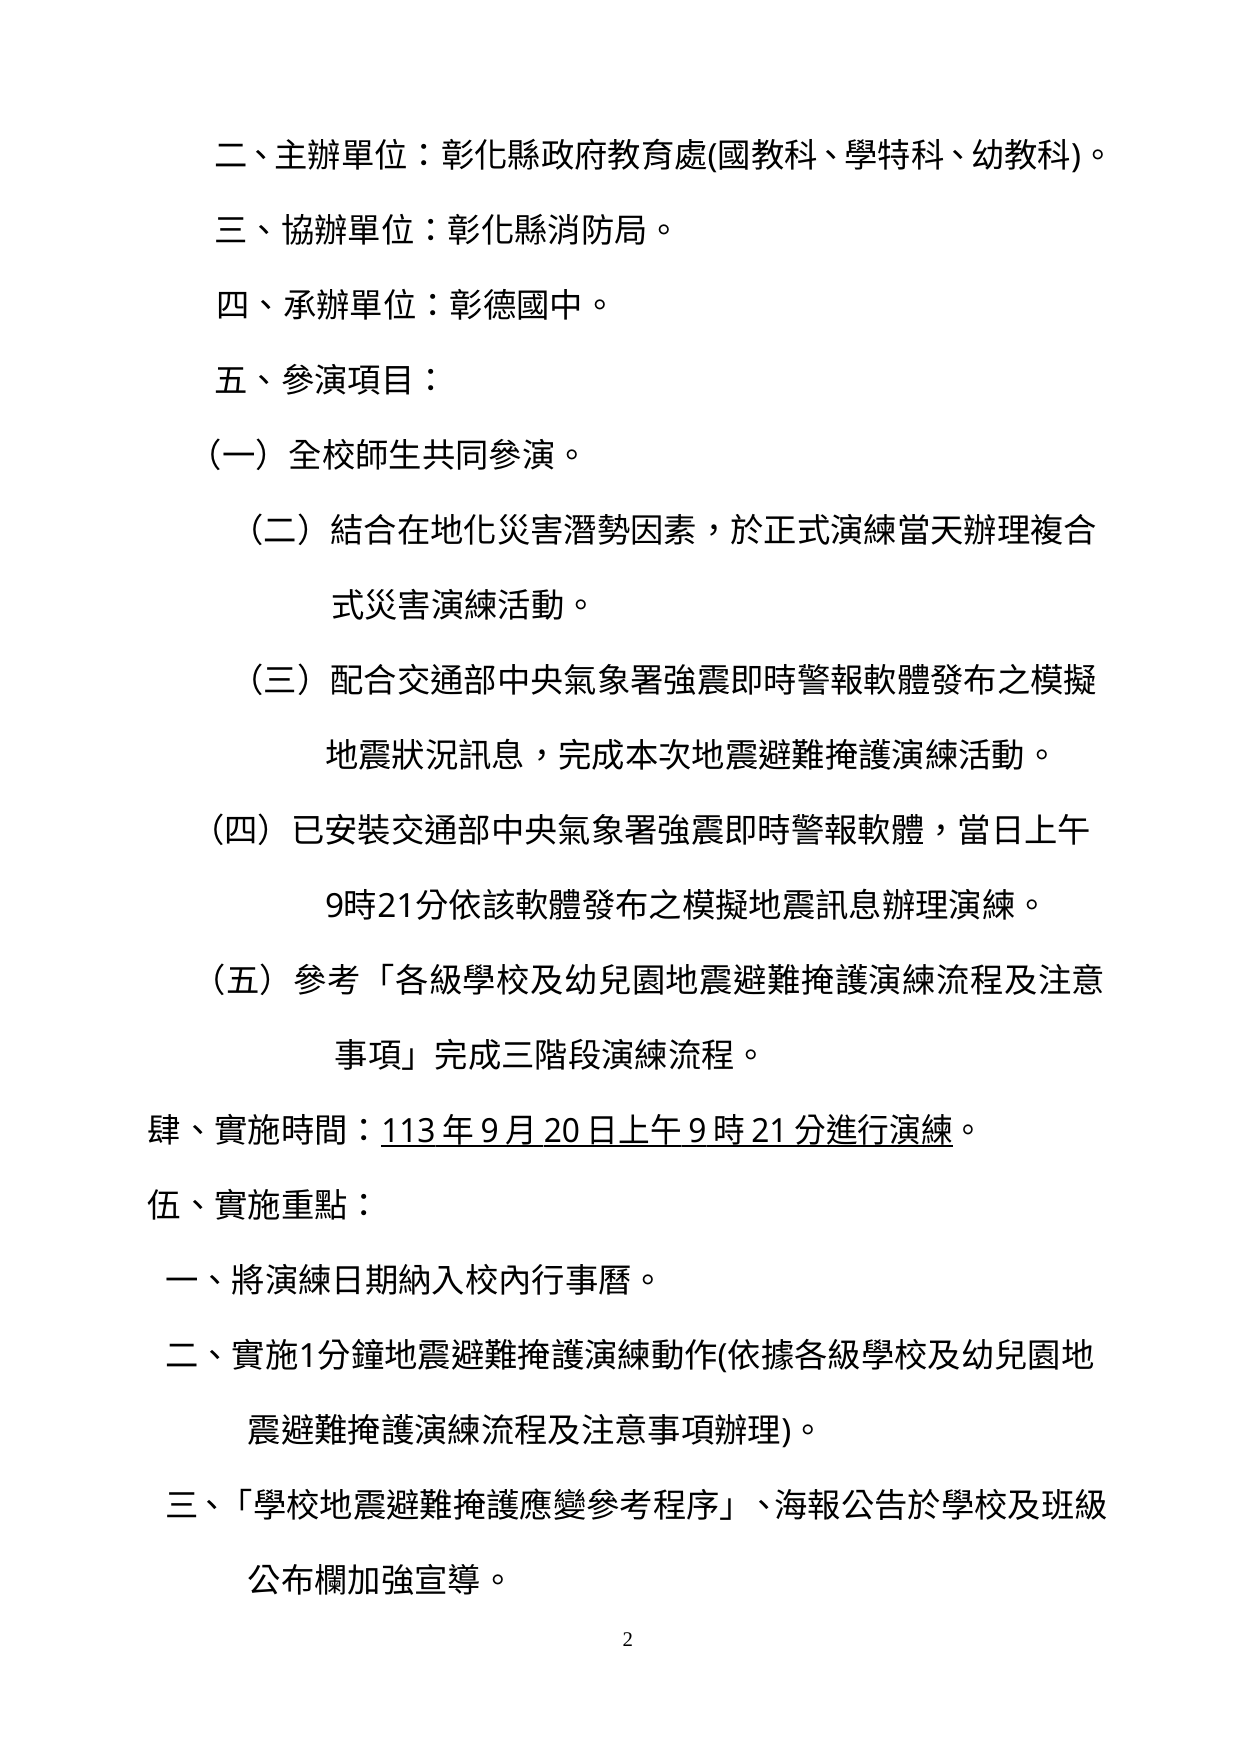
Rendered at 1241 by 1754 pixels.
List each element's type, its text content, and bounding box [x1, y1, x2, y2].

text 一、將演練日期納入校內行事曆。 [148, 1240, 1107, 1315]
text 二、主辦單位：彰化縣政府教育處(國教科、學特科、幼教科)。 [214, 115, 1107, 190]
text （五）參考「各級學校及幼兒園地震避難掩護演練流程及注意事項」完成三階段演練流程。 [145, 940, 1107, 1090]
text 肆、實施時間：113年9月20日上午9時21分進行演練。 [148, 1090, 1107, 1165]
text 三、「學校地震避難掩護應變參考程序」、海報公告於學校及班級公布欄加強宣導。 [148, 1465, 1107, 1615]
text 三、協辦單位：彰化縣消防局。 [214, 190, 1107, 265]
text 四、承辦單位：彰德國中。 [216, 265, 1107, 340]
text （一）全校師生共同參演。 [145, 415, 1107, 490]
text 伍、實施重點： [148, 1165, 1107, 1240]
text （二）結合在地化災害潛勢因素，於正式演練當天辦理複合式災害演練活動。 [230, 490, 1107, 640]
text 二、實施1分鐘地震避難掩護演練動作(依據各級學校及幼兒園地震避難掩護演練流程及注意事項辦理)。 [148, 1315, 1107, 1465]
text （三）配合交通部中央氣象署強震即時警報軟體發布之模擬地震狀況訊息，完成本次地震避難掩護演練活動。 [230, 640, 1107, 790]
text 五、參演項目： [214, 340, 1107, 415]
text （四）已安裝交通部中央氣象署強震即時警報軟體，當日上午9時21分依該軟體發布之模擬地震訊息辦理演練。 [148, 790, 1107, 940]
